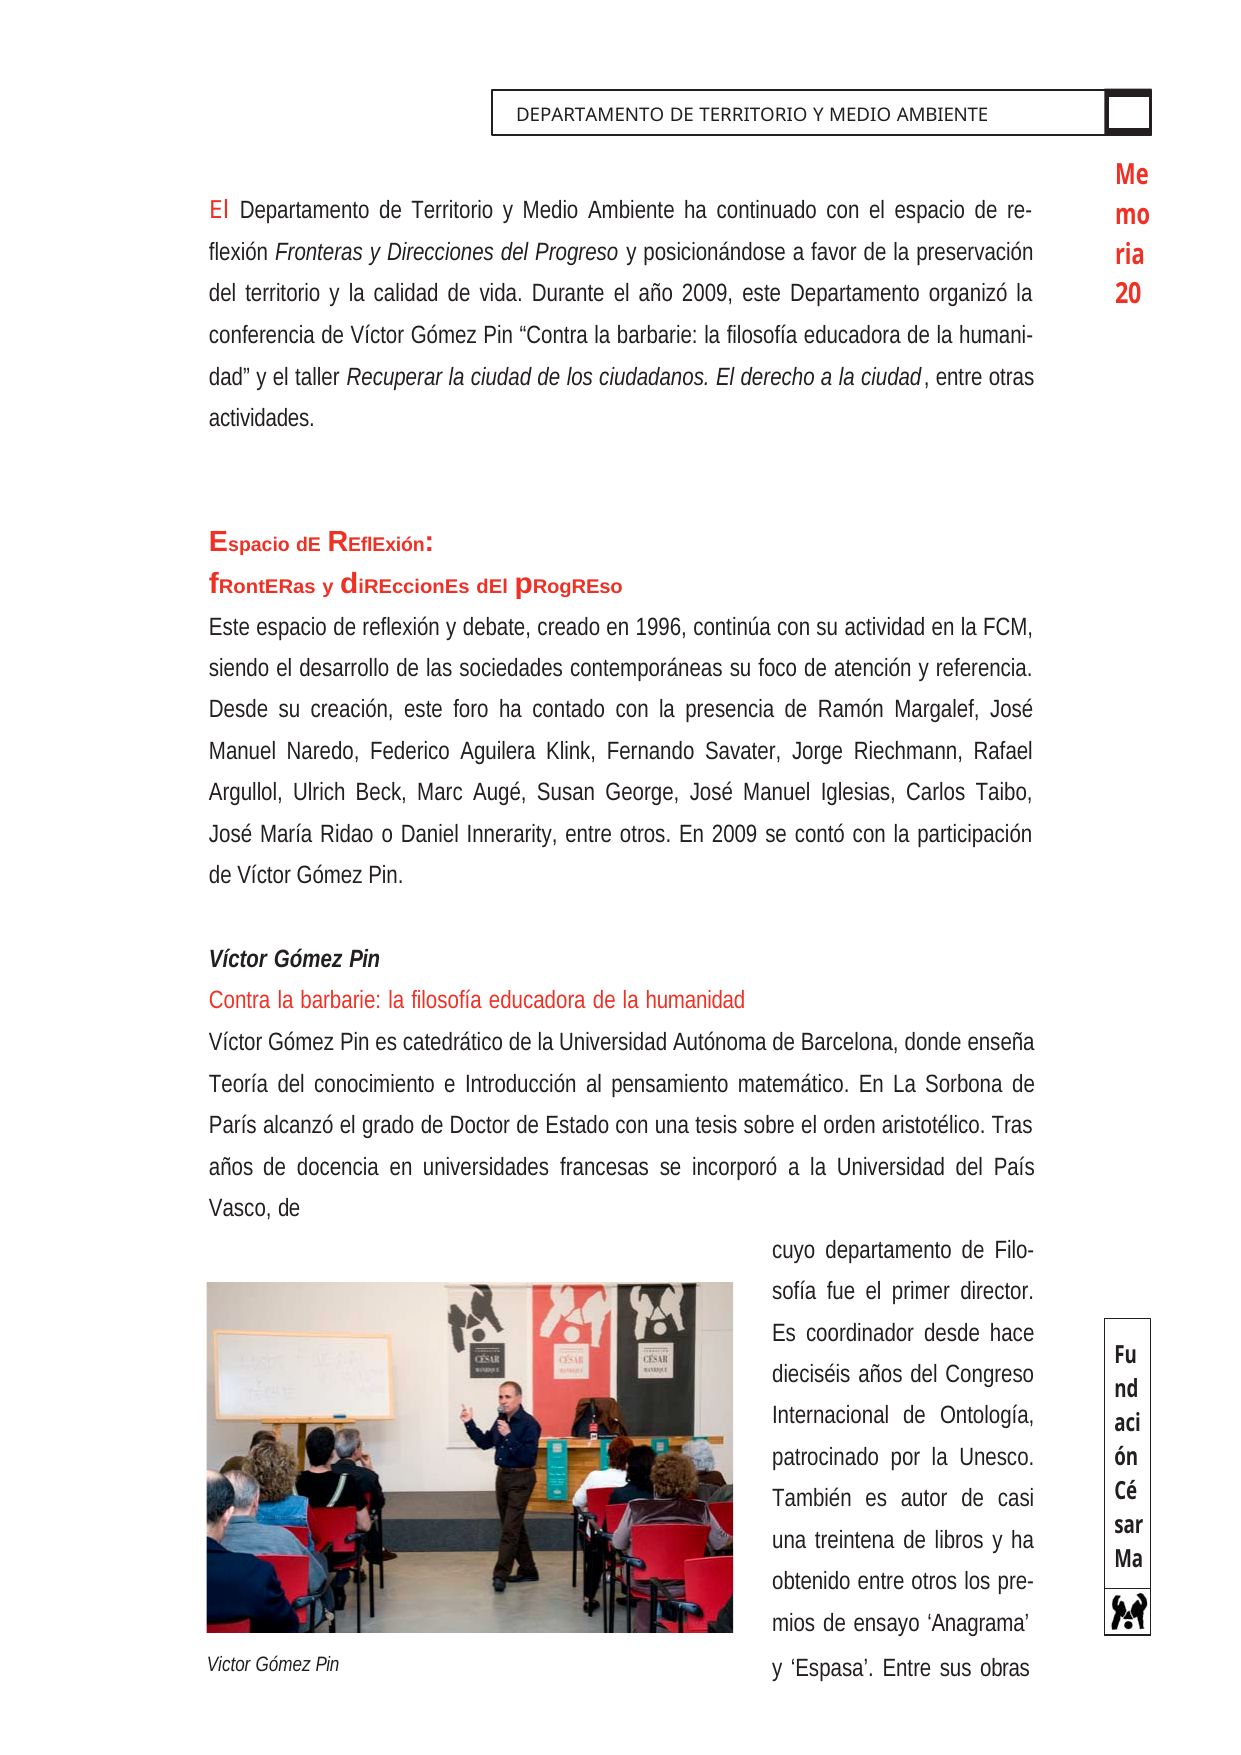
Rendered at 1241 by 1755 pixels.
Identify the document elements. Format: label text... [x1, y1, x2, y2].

text Memoria 2009 [1115, 153, 1151, 306]
text y ‘Espasa’. Entre sus obras [772, 1653, 1063, 1682]
text Víctor Gómez Pin es catedrático de la Universidad Autónoma de Barcelona, donde enseña Teoría del conocimiento e Introducción al pensamiento matemático. En La Sorbona de París alcanzó el grado de Doctor de Estado con una tesis sobre el orden aristotélico. Tras años de docencia en universidades francesas se incorporó a la Universidad del País Vasco, de [209, 1027, 1035, 1222]
text El Departamento de Territorio y Medio Ambiente ha continuado con el espacio de re-flexión Fronteras y Direcciones del Progreso y posicionándose a favor de la preservación del territorio y la calidad de vida. Durante el año 2009, este Departamento organizó la conferencia de Víctor Gómez Pin “Contra la barbarie: la filosofía educadora de la humani-dad” y el taller Recuperar la ciudad de los ciudadanos. El derecho a la ciudad, entre otras actividades. [209, 185, 1034, 435]
text Este espacio de reflexión y debate, creado en 1996, continúa con su actividad en la FCM, siendo el desarrollo de las sociedades contemporáneas su foco de atención y referencia. Desde su creación, este foro ha contado con la presencia de Ramón Margalef, José Manuel Naredo, Federico Aguilera Klink, Fernando Savater, Jorge Riechmann, Rafael Argullol, Ulrich Beck, Marc Augé, Susan George, José Manuel Iglesias, Carlos Taibo, José María Ridao o Daniel Innerarity, entre otros. En 2009 se contó con la participación de Víctor Gómez Pin. [209, 611, 1034, 889]
text Fundación César Manrique [1114, 1336, 1145, 1574]
text cuyo departamento de Filo-sofía fue el primer director. Es coordinador desde hace dieciséis años del Congreso Internacional de Ontología, patrocinado por la Unesco. También es autor de casi una treintena de libros y ha obtenido entre otros los pre-mios de ensayo ‘Anagrama’ [772, 1235, 1035, 1636]
subtitle Víctor Gómez Pin [209, 944, 1063, 972]
text Espacio dE REflExión: [209, 524, 1063, 558]
text fRontERas y diREccionEs dEl pRogREso [209, 566, 1063, 599]
text Contra la barbarie: la filosofía educadora de la humanidad [209, 985, 1063, 1014]
text Victor Gómez Pin [207, 1652, 345, 1676]
